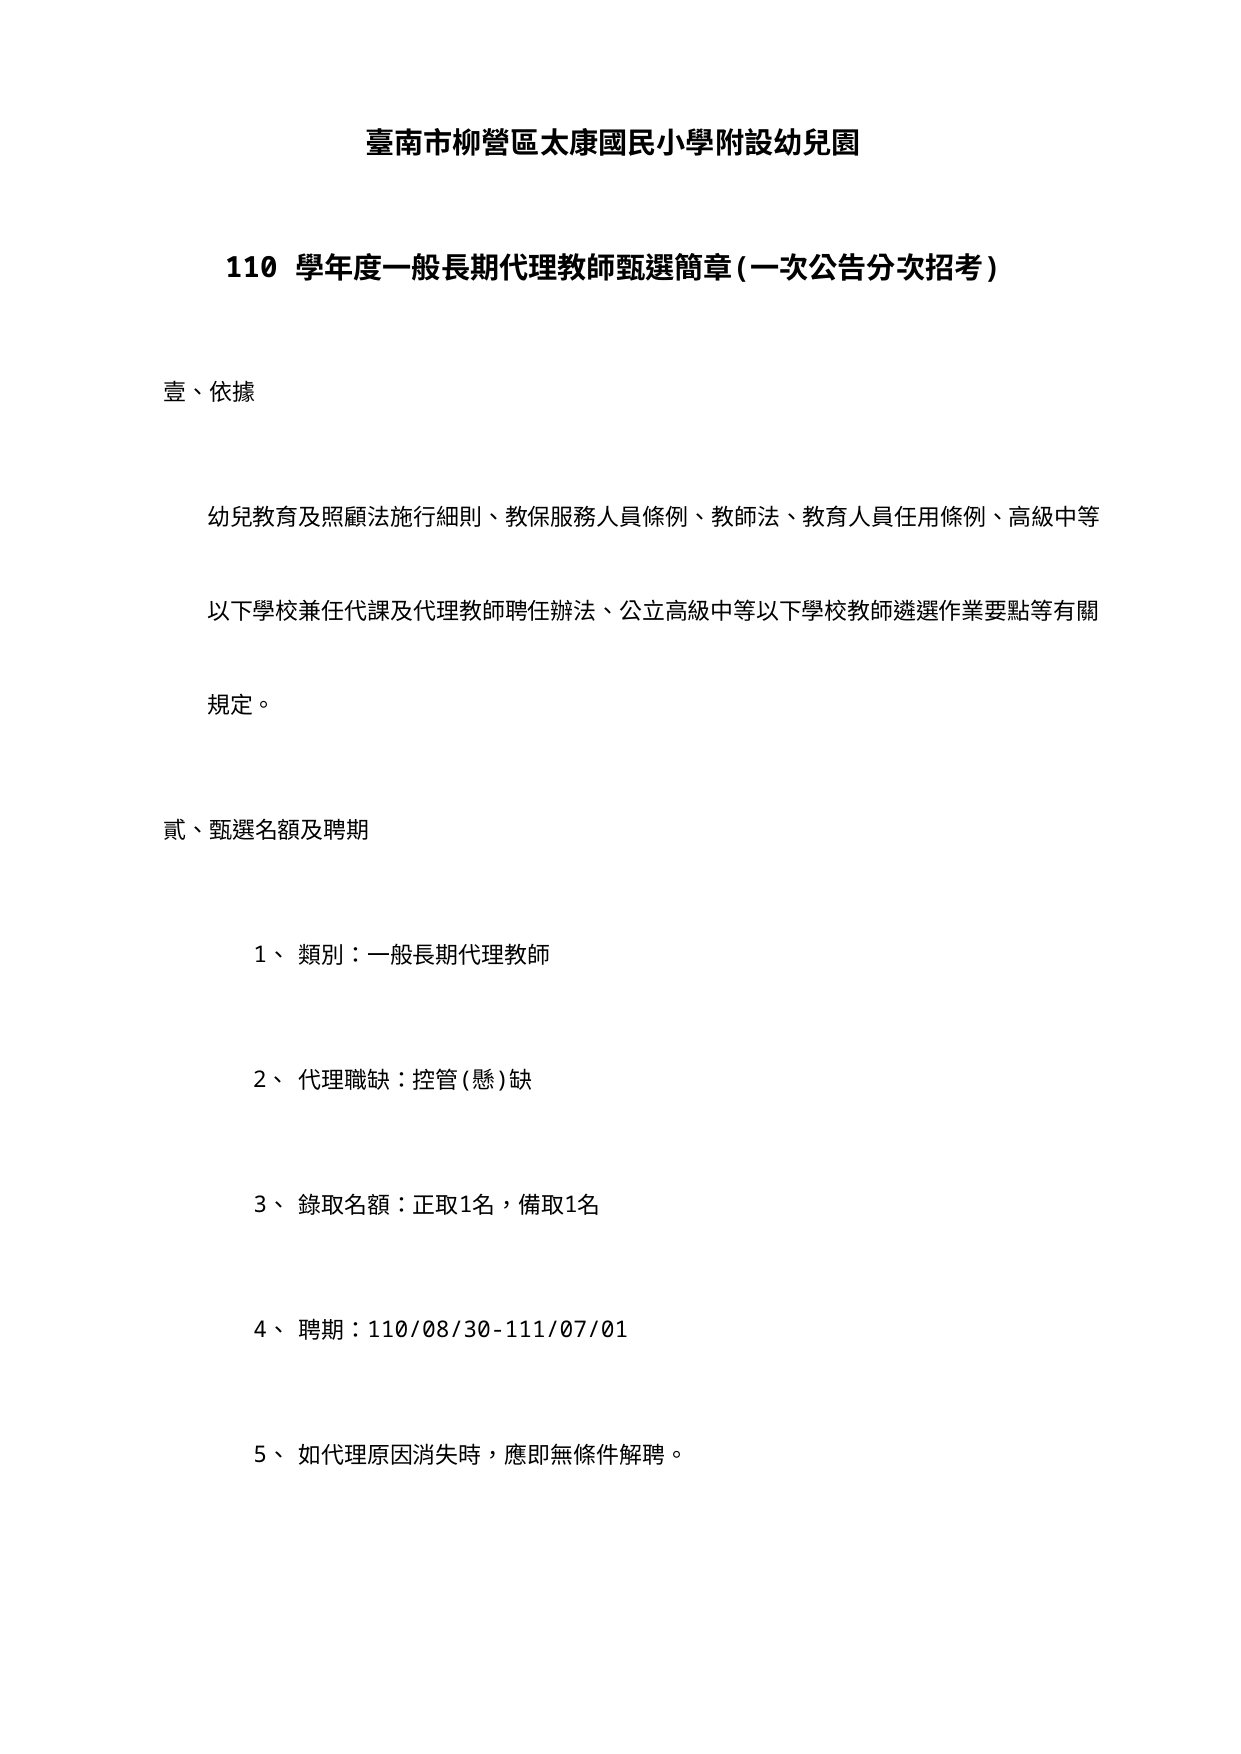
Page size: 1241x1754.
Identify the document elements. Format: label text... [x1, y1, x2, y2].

text 110 學年度一般長期代理教師甄選簡章(一次公告分次招考) [118, 224, 1107, 287]
list 甄選名額及聘期 [163, 787, 1107, 849]
text 幼兒教育及照顧法施行細則、教保服務人員條例、教師法、教育人員任用條例、高級中等以下學校兼任代課及代理教師聘任辦法、公立高級中等以下學校教師遴選作業要點等有關規定。 [207, 474, 1107, 724]
list 如代理原因消失時，應即無條件解聘。 [253, 1412, 1107, 1474]
list 代理職缺：控管(懸)缺 [253, 1037, 1107, 1099]
list 聘期：110/08/30-111/07/01 [253, 1287, 1107, 1349]
list 錄取名額：正取1名，備取1名 [253, 1162, 1107, 1224]
list 類別：一般長期代理教師 [253, 912, 1107, 974]
text 臺南市柳營區太康國民小學附設幼兒園 [118, 99, 1107, 162]
list 依據 [163, 349, 1107, 412]
